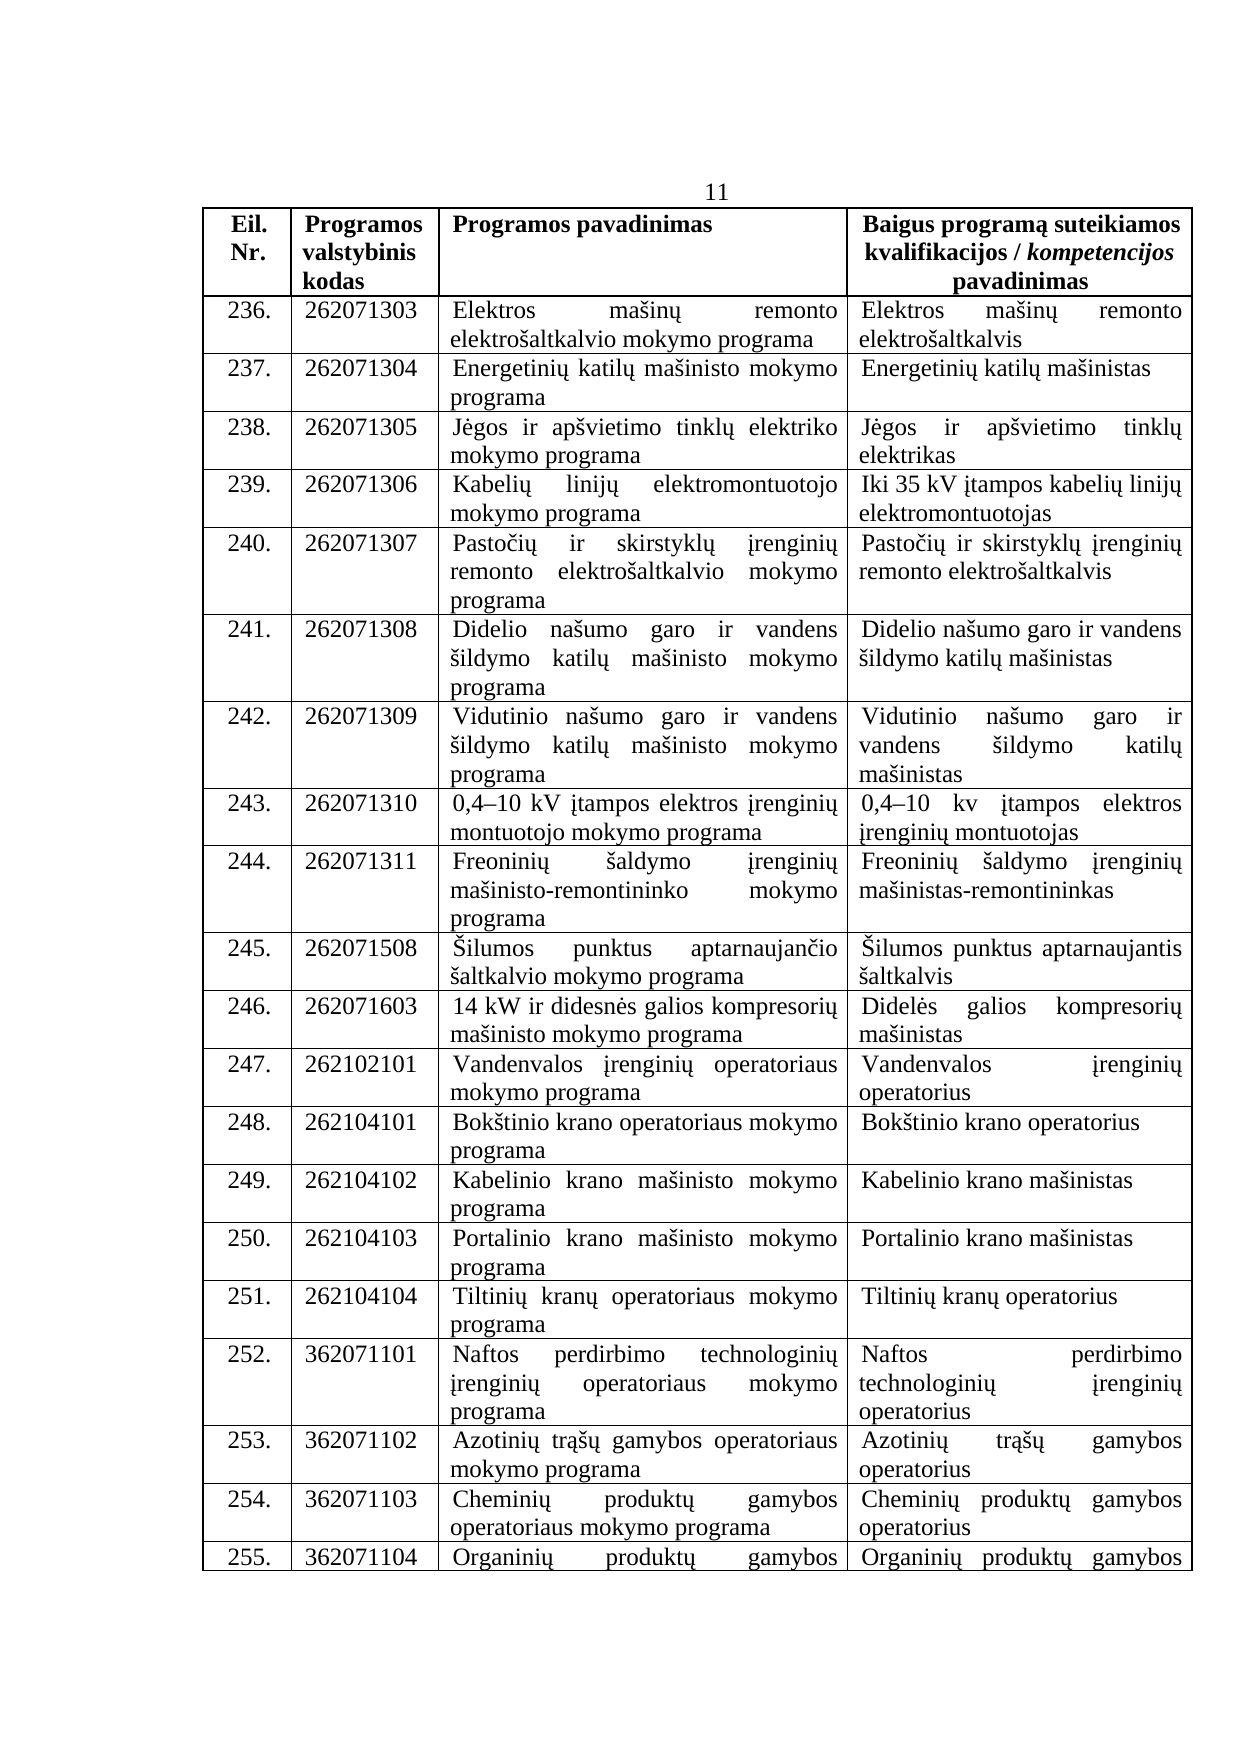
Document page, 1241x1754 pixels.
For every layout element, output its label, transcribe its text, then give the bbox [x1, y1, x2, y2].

table_cell 262104101 [292, 1107, 438, 1164]
table_cell 262102101 [292, 1049, 438, 1106]
table_cell 245. [204, 933, 291, 990]
table_cell 247. [204, 1049, 291, 1106]
table_cell 241. [204, 615, 291, 701]
table_cell 252. [204, 1339, 291, 1425]
table_cell Azotinių trąšų gamybos operatoriaus mokymo programa [439, 1426, 847, 1483]
table_header Programos valstybinis kodas [292, 209, 438, 295]
table_cell Kabelinio krano mašinistas [848, 1165, 1191, 1222]
table_cell Energetinių katilų mašinistas [848, 354, 1191, 411]
table_cell 240. [204, 528, 291, 614]
table_cell Pastočių ir skirstyklų įrenginių remonto elektrošaltkalvis [848, 528, 1191, 614]
table_cell Organinių produktų gamybos [848, 1542, 1191, 1570]
table_cell 236. [204, 297, 291, 353]
table_cell 262071306 [292, 470, 438, 527]
table_cell 254. [204, 1484, 291, 1541]
table_cell Tiltinių kranų operatoriaus mokymo programa [439, 1281, 847, 1338]
table_cell Pastočių ir skirstyklų įrenginių remonto elektrošaltkalvio mokymo programa [439, 528, 847, 614]
table_cell Didelio našumo garo ir vandens šildymo katilų mašinisto mokymo programa [439, 615, 847, 701]
table_cell 255. [204, 1542, 291, 1570]
table_cell 244. [204, 846, 291, 932]
table_header Eil. Nr. [204, 209, 290, 295]
table_cell 239. [204, 470, 291, 527]
table_cell Naftos perdirbimo technologinių įrenginių operatorius [848, 1339, 1191, 1425]
table_cell 262071508 [292, 933, 438, 990]
table_cell Vidutinio našumo garo ir vandens šildymo katilų mašinisto mokymo programa [439, 702, 847, 787]
table_cell Bokštinio krano operatoriaus mokymo programa [439, 1107, 847, 1164]
table_cell 0,4–10 kv įtampos elektros įrenginių montuotojas [848, 789, 1191, 845]
table_cell 243. [204, 789, 291, 845]
table_cell 237. [204, 354, 291, 411]
table_cell 262071308 [292, 615, 438, 701]
table_cell Didelės galios kompresorių mašinistas [848, 991, 1191, 1048]
table_cell 0,4–10 kV įtampos elektros įrenginių montuotojo mokymo programa [439, 789, 847, 845]
table_cell Azotinių trąšų gamybos operatorius [848, 1426, 1191, 1483]
table_cell 362071104 [292, 1542, 438, 1570]
table_cell Cheminių produktų gamybos operatorius [848, 1484, 1191, 1541]
table_cell 242. [204, 702, 291, 787]
table_cell Freoninių šaldymo įrenginių mašinistas-remontininkas [848, 846, 1191, 932]
table_header Baigus programą suteikiamos kvalifikacijos / kompetencijos pavadinimas [848, 209, 1191, 295]
table_cell 262104102 [292, 1165, 438, 1222]
table_cell 262104103 [292, 1223, 438, 1280]
table_cell Kabelinio krano mašinisto mokymo programa [439, 1165, 847, 1222]
table_cell 246. [204, 991, 291, 1048]
table_cell 262071304 [292, 354, 438, 411]
table_cell 262071309 [292, 702, 438, 787]
table_cell Naftos perdirbimo technologinių įrenginių operatoriaus mokymo programa [439, 1339, 847, 1425]
table_cell 362071102 [292, 1426, 438, 1483]
table_header Programos pavadinimas [440, 209, 846, 295]
table_cell Šilumos punktus aptarnaujantis šaltkalvis [848, 933, 1191, 990]
table_cell Elektros mašinų remonto elektrošaltkalvis [848, 297, 1191, 353]
table_cell 248. [204, 1107, 291, 1164]
table_cell 14 kW ir didesnės galios kompresorių mašinisto mokymo programa [439, 991, 847, 1048]
table_cell 262071310 [292, 789, 438, 845]
table_cell 253. [204, 1426, 291, 1483]
table_cell Šilumos punktus aptarnaujančio šaltkalvio mokymo programa [439, 933, 847, 990]
table_cell Cheminių produktų gamybos operatoriaus mokymo programa [439, 1484, 847, 1541]
table_cell 262071305 [292, 412, 438, 469]
table_cell Vidutinio našumo garo ir vandens šildymo katilų mašinistas [848, 702, 1191, 787]
table_cell Jėgos ir apšvietimo tinklų elektrikas [848, 412, 1191, 469]
table_cell Tiltinių kranų operatorius [848, 1281, 1191, 1338]
table_cell Organinių produktų gamybos [439, 1542, 847, 1570]
table_cell Energetinių katilų mašinisto mokymo programa [439, 354, 847, 411]
table_cell 250. [204, 1223, 291, 1280]
table_cell Elektros mašinų remonto elektrošaltkalvio mokymo programa [439, 297, 847, 353]
table_cell 262071303 [292, 297, 438, 353]
table_cell 262071603 [292, 991, 438, 1048]
table_cell 362071101 [292, 1339, 438, 1425]
table_cell Portalinio krano mašinistas [848, 1223, 1191, 1280]
table_cell Didelio našumo garo ir vandens šildymo katilų mašinistas [848, 615, 1191, 701]
table_cell 262104104 [292, 1281, 438, 1338]
table_cell Portalinio krano mašinisto mokymo programa [439, 1223, 847, 1280]
table_cell 262071311 [292, 846, 438, 932]
table_cell Iki 35 kV įtampos kabelių linijų elektromontuotojas [848, 470, 1191, 527]
table_cell Vandenvalos įrenginių operatoriaus mokymo programa [439, 1049, 847, 1106]
table_cell 262071307 [292, 528, 438, 614]
table_cell 362071103 [292, 1484, 438, 1541]
table_cell 238. [204, 412, 291, 469]
table_cell 251. [204, 1281, 291, 1338]
table_cell 249. [204, 1165, 291, 1222]
table_cell Vandenvalos įrenginių operatorius [848, 1049, 1191, 1106]
table_cell Kabelių linijų elektromontuotojo mokymo programa [439, 470, 847, 527]
table_cell Freoninių šaldymo įrenginių mašinisto-remontininko mokymo programa [439, 846, 847, 932]
table_cell Bokštinio krano operatorius [848, 1107, 1191, 1164]
table_cell Jėgos ir apšvietimo tinklų elektriko mokymo programa [439, 412, 847, 469]
